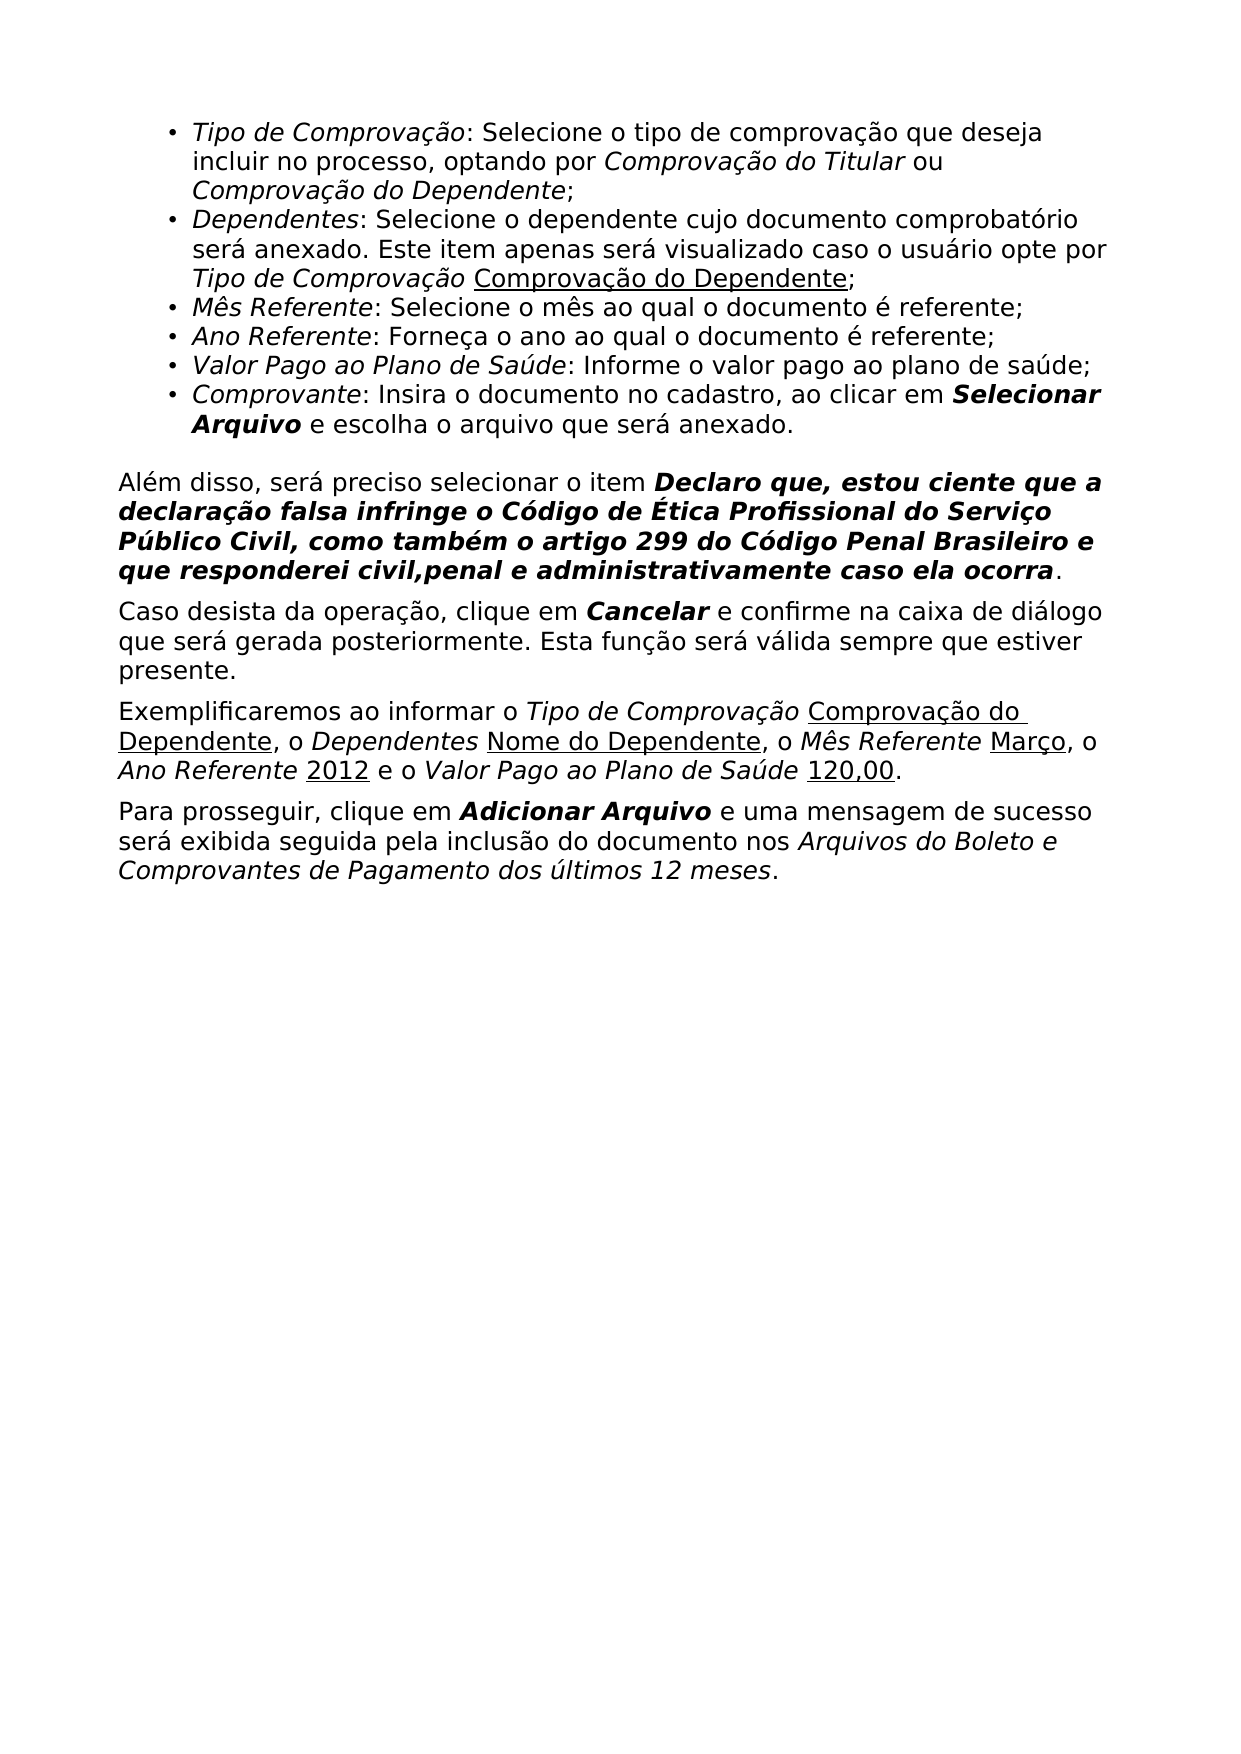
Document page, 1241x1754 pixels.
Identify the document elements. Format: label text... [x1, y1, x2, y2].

list Tipo de Comprovação: Selecione o tipo de comprovação que deseja incluir no processo, optando por Comprovação do Titular ou Comprovação do Dependente; [177, 118, 1122, 206]
text Além disso, será preciso selecionar o item Declaro que, estou ciente que a declaração falsa infringe o Código de Ética Profissional do Serviço Público Civil, como também o artigo 299 do Código Penal Brasileiro e que responderei civil,penal e administrativamente caso ela ocorra. [118, 468, 1122, 585]
text Para prosseguir, clique em Adicionar Arquivo e uma mensagem de sucesso será exibida seguida pela inclusão do documento nos Arquivos do Boleto e Comprovantes de Pagamento dos últimos 12 meses. [118, 798, 1122, 885]
text Exemplificaremos ao informar o Tipo de Comprovação Comprovação do Dependente, o Dependentes Nome do Dependente, o Mês Referente Março, o Ano Referente 2012 e o Valor Pago ao Plano de Saúde 120,00. [118, 698, 1122, 785]
text Caso desista da operação, clique em Cancelar e confirme na caixa de diálogo que será gerada posteriormente. Esta função será válida sempre que estiver presente. [118, 598, 1122, 685]
list Ano Referente: Forneça o ano ao qual o documento é referente; [177, 322, 1122, 351]
list Valor Pago ao Plano de Saúde: Informe o valor pago ao plano de saúde; [177, 351, 1122, 381]
list Dependentes: Selecione o dependente cujo documento comprobatório será anexado. Este item apenas será visualizado caso o usuário opte por Tipo de Comprovação Comprovação do Dependente; [177, 206, 1122, 293]
list Mês Referente: Selecione o mês ao qual o documento é referente; [177, 293, 1122, 322]
list Comprovante: Insira o documento no cadastro, ao clicar em Selecionar Arquivo e escolha o arquivo que será anexado. [177, 381, 1122, 439]
